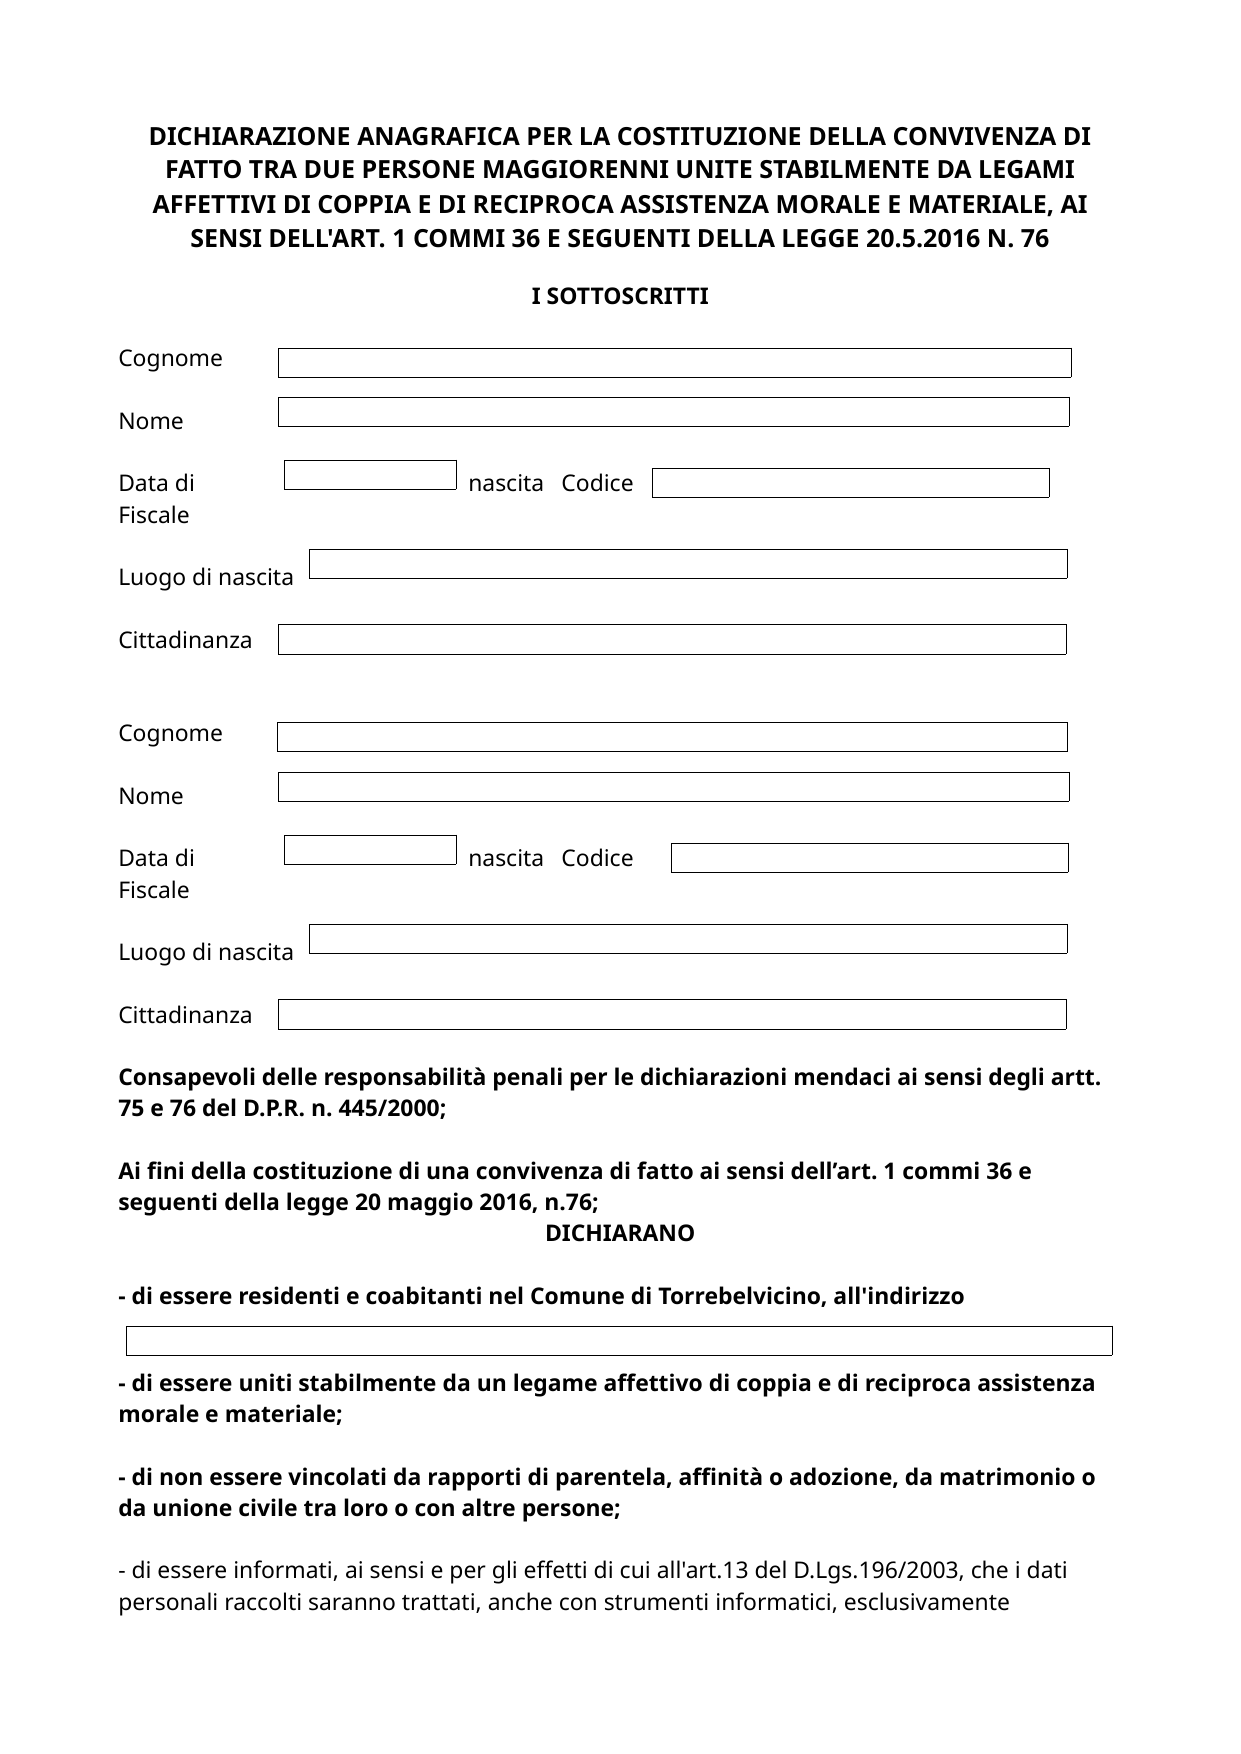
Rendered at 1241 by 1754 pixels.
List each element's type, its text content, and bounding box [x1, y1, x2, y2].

text - di essere residenti e coabitanti nel Comune di Torrebelvicino, all'indirizzo [118, 1280, 1122, 1311]
text Cittadinanza [118, 999, 278, 1030]
text Cognome [118, 717, 1122, 749]
text Data di nascita Codice Fiscale [118, 467, 1122, 530]
text [127, 1327, 1112, 1355]
text Luogo di nascita [118, 936, 1122, 967]
text [278, 723, 1067, 751]
text [279, 999, 1122, 1030]
text Luogo di nascita [118, 561, 1122, 592]
text Nome [118, 780, 1122, 811]
text - di essere informati, ai sensi e per gli effetti di cui all'art.13 del D.Lgs.196/2003, che i dati personali raccolti saranno trattati, anche con strumenti informatici, esclusivamente [118, 1554, 1122, 1617]
text Data di nascita Codice Fiscale [118, 842, 1122, 905]
text Ai fini della costituzione di una convivenza di fatto ai sensi dell’art. 1 commi 36 e seguenti della legge 20 maggio 2016, n.76; [118, 1155, 1122, 1217]
text Consapevoli delle responsabilità penali per le dichiarazioni mendaci ai sensi degli artt. 75 e 76 del D.P.R. n. 445/2000; [118, 1061, 1122, 1124]
text - di essere uniti stabilmente da un legame affettivo di coppia e di reciproca assistenza morale e materiale; [118, 1311, 1122, 1429]
text DICHIARAZIONE ANAGRAFICA PER LA COSTITUZIONE DELLA CONVIVENZA DI FATTO TRA DUE PERSONE MAGGIORENNI UNITE STABILMENTE DA LEGAMI AFFETTIVI DI COPPIA E DI RECIPROCA ASSISTENZA MORALE E MATERIALE, AI SENSI DELL'ART. 1 COMMI 36 E SEGUENTI DELLA LEGGE 20.5.2016 N. 76 [118, 118, 1122, 254]
text Cittadinanza [118, 624, 278, 655]
text I SOTTOSCRITTI [118, 280, 1122, 311]
text Cognome [118, 342, 1122, 374]
text DICHIARANO [118, 1217, 1122, 1249]
text [279, 624, 1122, 655]
text [279, 349, 1071, 377]
text - di non essere vincolati da rapporti di parentela, affinità o adozione, da matrimonio o da unione civile tra loro o con altre persone; [118, 1461, 1122, 1523]
text Nome [118, 405, 1122, 436]
